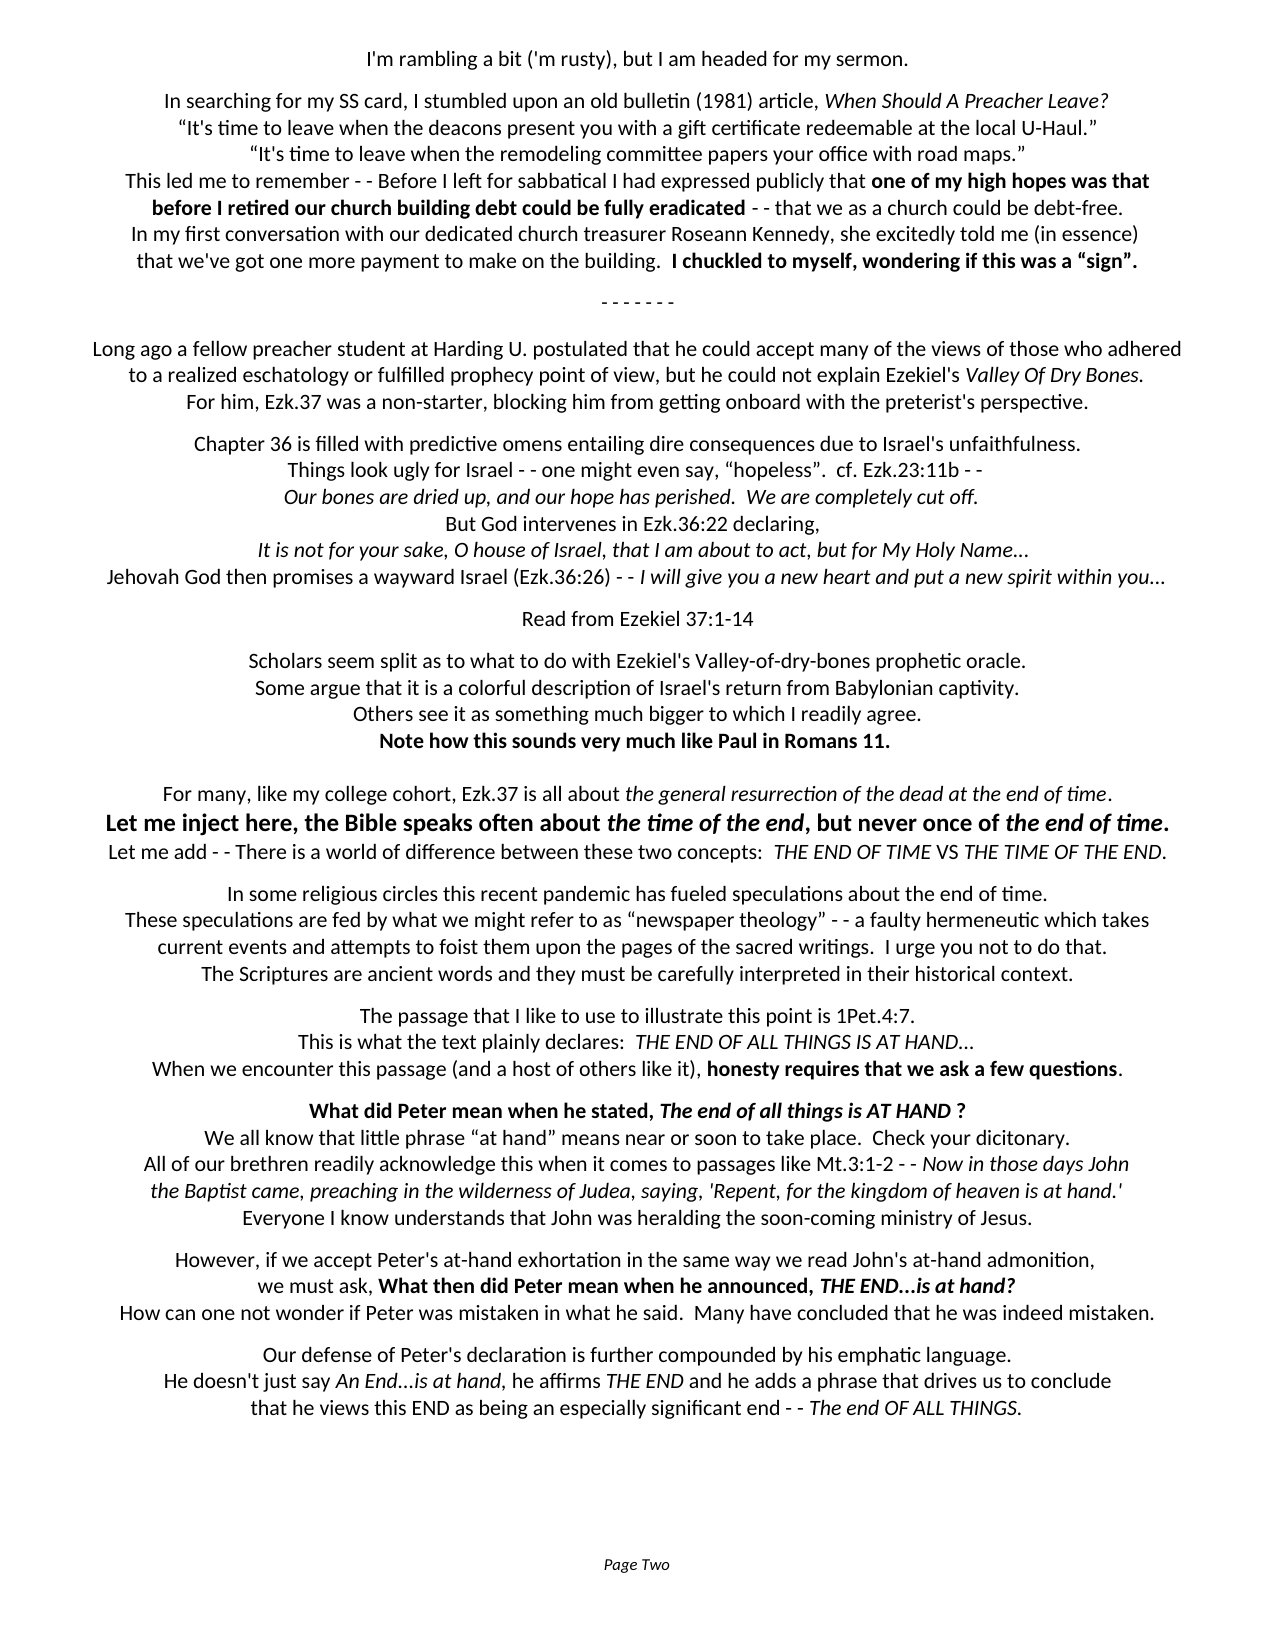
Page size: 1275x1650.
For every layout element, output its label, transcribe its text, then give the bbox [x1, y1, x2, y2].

text When we encounter this passage (and a host of others like it), honesty requires that we ask a few questions. [75, 1055, 1200, 1082]
text Scholars seem split as to what to do with Ezekiel's Valley-of-dry-bones prophetic oracle. [75, 647, 1200, 674]
text In searching for my SS card, I stumbled upon an old bulletin (1981) article, When Should A Preacher Leave? [75, 87, 1200, 114]
text to a realized eschatology or fulfilled prophecy point of view, but he could not explain Ezekiel's Valley Of Dry Bones. [75, 361, 1200, 388]
text The Scriptures are ancient words and they must be carefully interpreted in their historical context. [75, 960, 1200, 986]
text Jehovah God then promises a wayward Israel (Ezk.36:26) - - I will give you a new heart and put a new spirit within you... [75, 563, 1200, 590]
text Everyone I know understands that John was heralding the soon-coming ministry of Jesus. [75, 1204, 1200, 1230]
text current events and attempts to foist them upon the pages of the sacred writings. I urge you not to do that. [75, 933, 1200, 960]
text we must ask, What then did Peter mean when he announced, THE END...is at hand? [75, 1272, 1200, 1299]
text Let me inject here, the Bible speaks often about the time of the end, but never once of the end of time. [75, 807, 1200, 838]
text Note how this sounds very much like Paul in Romans 11. [75, 727, 1200, 754]
text What did Peter mean when he stated, The end of all things is AT HAND ? [75, 1097, 1200, 1124]
text Read from Ezekiel 37:1-14 [75, 605, 1200, 632]
text Our bones are dried up, and our hope has perished. We are completely cut off. [75, 483, 1200, 510]
text that we've got one more payment to make on the building. I chuckled to myself, wondering if this was a “sign”. [75, 247, 1200, 274]
text The passage that I like to use to illustrate this point is 1Pet.4:7. [75, 1002, 1200, 1028]
text Our defense of Peter's declaration is further compounded by his emphatic language. [75, 1341, 1200, 1368]
text All of our brethren readily acknowledge this when it comes to passages like Mt.3:1-2 - - Now in those days John [75, 1150, 1200, 1177]
text For many, like my college cohort, Ezk.37 is all about the general resurrection of the dead at the end of time. [75, 781, 1200, 807]
text In some religious circles this recent pandemic has fueled speculations about the end of time. [75, 880, 1200, 906]
text This is what the text plainly declares: THE END OF ALL THINGS IS AT HAND... [75, 1028, 1200, 1055]
text - - - - - - - [75, 289, 1200, 314]
text But God intervenes in Ezk.36:22 declaring, [75, 510, 1200, 537]
text We all know that little phrase “at hand” means near or soon to take place. Check your dicitonary. [75, 1124, 1200, 1150]
text the Baptist came, preaching in the wilderness of Judea, saying, 'Repent, for the kingdom of heaven is at hand.' [75, 1177, 1200, 1204]
text It is not for your sake, O house of Israel, that I am about to act, but for My Holy Name... [75, 537, 1200, 563]
text How can one not wonder if Peter was mistaken in what he said. Many have concluded that he was indeed mistaken. [75, 1299, 1200, 1326]
text However, if we accept Peter's at-hand exhortation in the same way we read John's at-hand admonition, [75, 1246, 1200, 1272]
text Page Two [75, 1554, 1200, 1575]
text Long ago a fellow preacher student at Harding U. postulated that he could accept many of the views of those who adhered [75, 335, 1200, 361]
text For him, Ezk.37 was a non-starter, blocking him from getting onboard with the preterist's perspective. [75, 388, 1200, 415]
text Things look ugly for Israel - - one might even say, “hopeless”. cf. Ezk.23:11b - - [75, 457, 1200, 483]
text before I retired our church building debt could be fully eradicated - - that we as a church could be debt-free. [75, 194, 1200, 220]
text I'm rambling a bit ('m rusty), but I am headed for my sermon. [75, 45, 1200, 72]
text Chapter 36 is filled with predictive omens entailing dire consequences due to Israel's unfaithfulness. [75, 430, 1200, 457]
text Others see it as something much bigger to which I readily agree. [75, 701, 1200, 727]
text “It's time to leave when the deacons present you with a gift certificate redeemable at the local U-Haul.” “It's time to leave when the remodeling committee papers your office with road maps.” [75, 114, 1200, 167]
text This led me to remember - - Before I left for sabbatical I had expressed publicly that one of my high hopes was that [75, 167, 1200, 194]
text These speculations are fed by what we might refer to as “newspaper theology” - - a faulty hermeneutic which takes [75, 906, 1200, 933]
text He doesn't just say An End...is at hand, he affirms THE END and he adds a phrase that drives us to conclude [75, 1368, 1200, 1394]
text In my first conversation with our dedicated church treasurer Roseann Kennedy, she excitedly told me (in essence) [75, 220, 1200, 247]
text Let me add - - There is a world of difference between these two concepts: THE END OF TIME VS THE TIME OF THE END. [75, 838, 1200, 864]
text that he views this END as being an especially significant end - - The end OF ALL THINGS. [75, 1394, 1200, 1421]
text Some argue that it is a colorful description of Israel's return from Babylonian captivity. [75, 674, 1200, 701]
